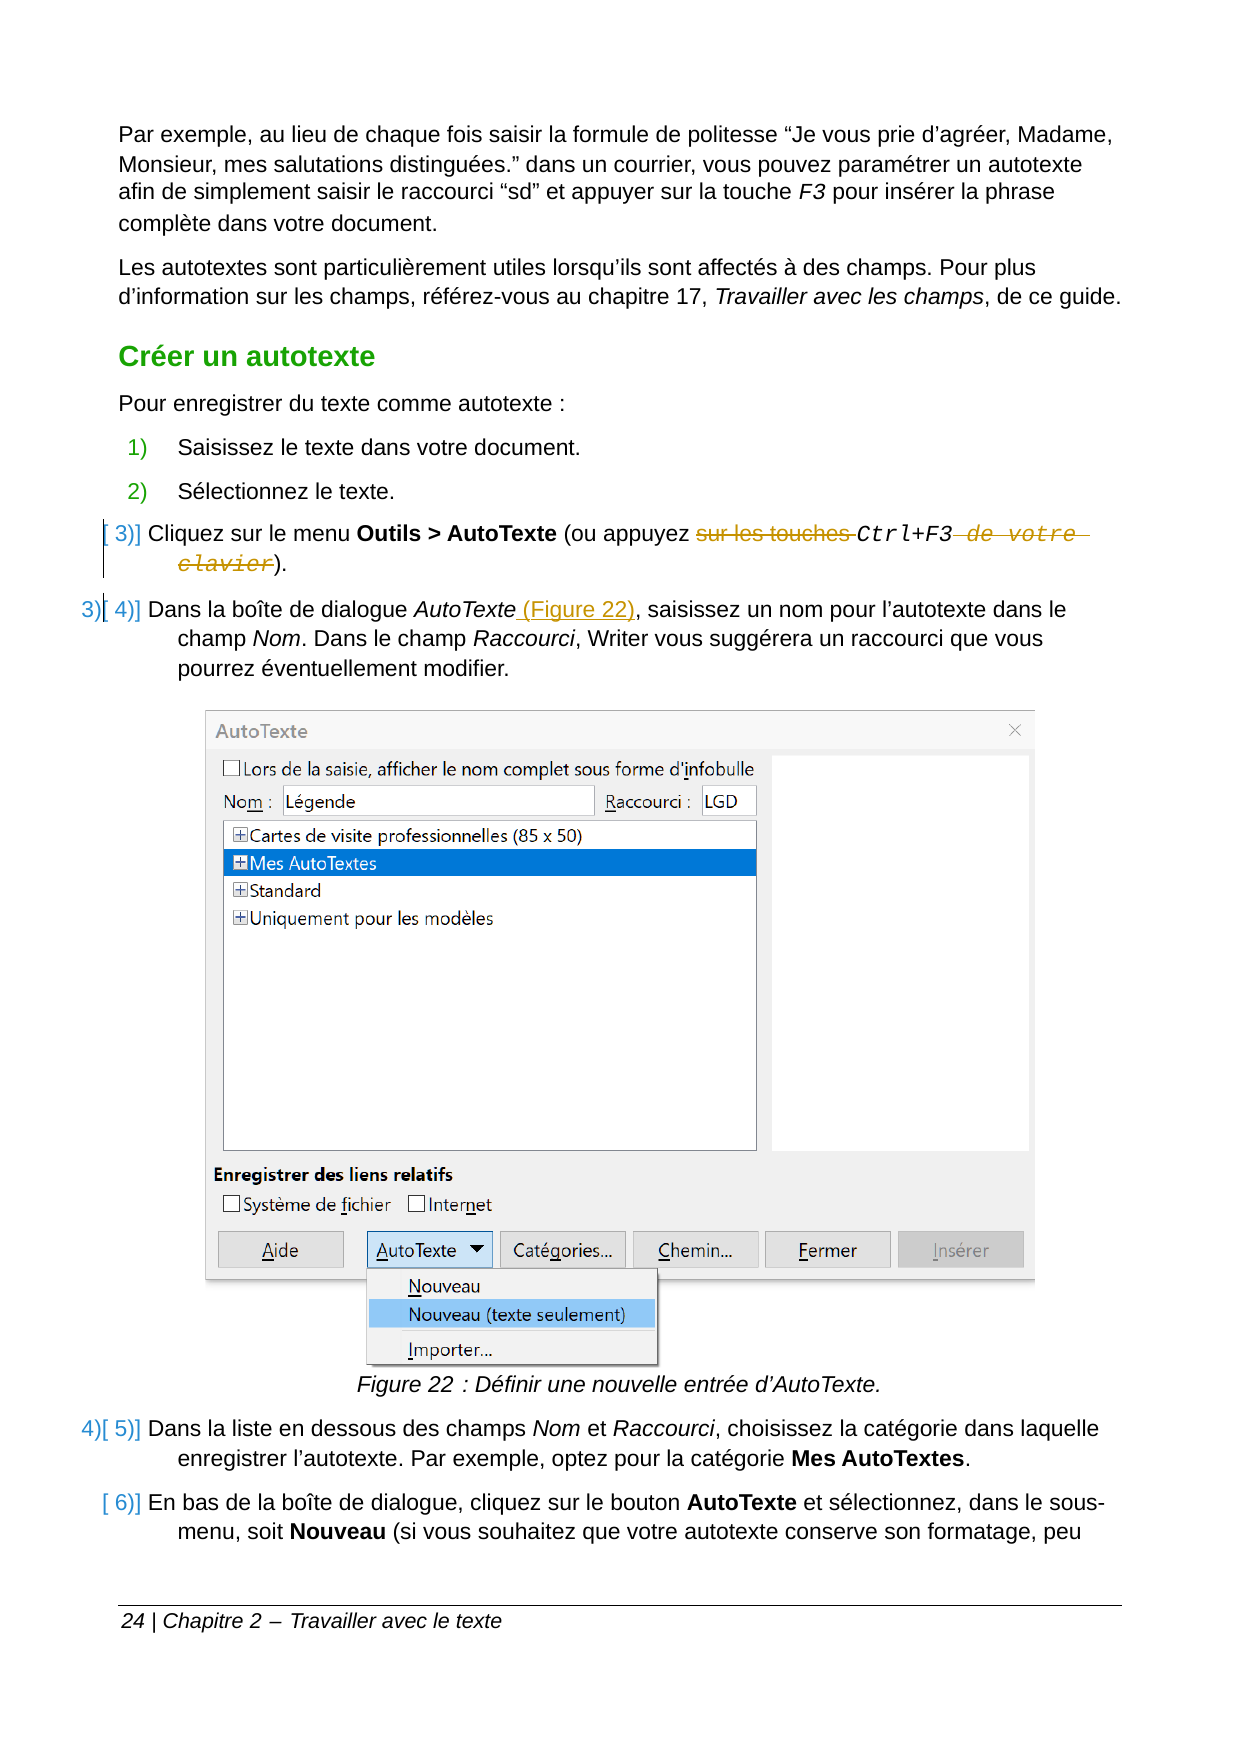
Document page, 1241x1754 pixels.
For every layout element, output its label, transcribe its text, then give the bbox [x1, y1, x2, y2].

list Dans la boîte de dialogue AutoTexte (Figure 22), saisissez un nom pour l’autotexte dans le champ Nom. Dans le champ Raccourci, Writer vous suggérera un raccourci que vous pourrez éventuellement modifier. [148, 593, 1122, 681]
list Sélectionnez le texte. [148, 475, 1122, 504]
text Par exemple, au lieu de chaque fois saisir la formule de politesse “Je vous prie d’agréer, Madame, Monsieur, mes salutations distinguées.” dans un courrier, vous pouvez paramétrer un autotexte afin de simplement saisir le raccourci “sd” et appuyer sur la touche F3 pour insérer la phrase complète dans votre document. [118, 118, 1122, 236]
text Pour enregistrer du texte comme autotexte : [118, 387, 1122, 416]
list Saisissez le texte dans votre document. [148, 431, 1122, 460]
picture [205, 710, 1035, 1368]
list Cliquez sur le menu Outils > AutoTexte (ou appuyez Ctrl+F3). [148, 519, 1122, 578]
subtitle Créer un autotexte [118, 339, 1122, 372]
list Dans la liste en dessous des champs Nom et Raccourci, choisissez la catégorie dans laquelle enregistrer l’autotexte. Par exemple, optez pour la catégorie Mes AutoTextes. [148, 1412, 1122, 1471]
text Les autotextes sont particulièrement utiles lorsqu’ils sont affectés à des champs. Pour plus d’information sur les champs, référez-vous au chapitre 17, Travailler avec les champs, de ce guide. [118, 251, 1122, 309]
list En bas de la boîte de dialogue, cliquez sur le bouton AutoTexte et sélectionnez, dans le sous-menu, soit Nouveau (si vous souhaitez que votre autotexte conserve son formatage, peu importe l’endroit où il sera inséré), soit Nouveau (texte seulement) (si vous souhaitez que votre autotexte prenne le formatage de l’emplacement où il sera inséré). [148, 1486, 1122, 1544]
text Figure 22 : Définir une nouvelle entrée d’AutoTexte. [118, 1368, 1122, 1397]
